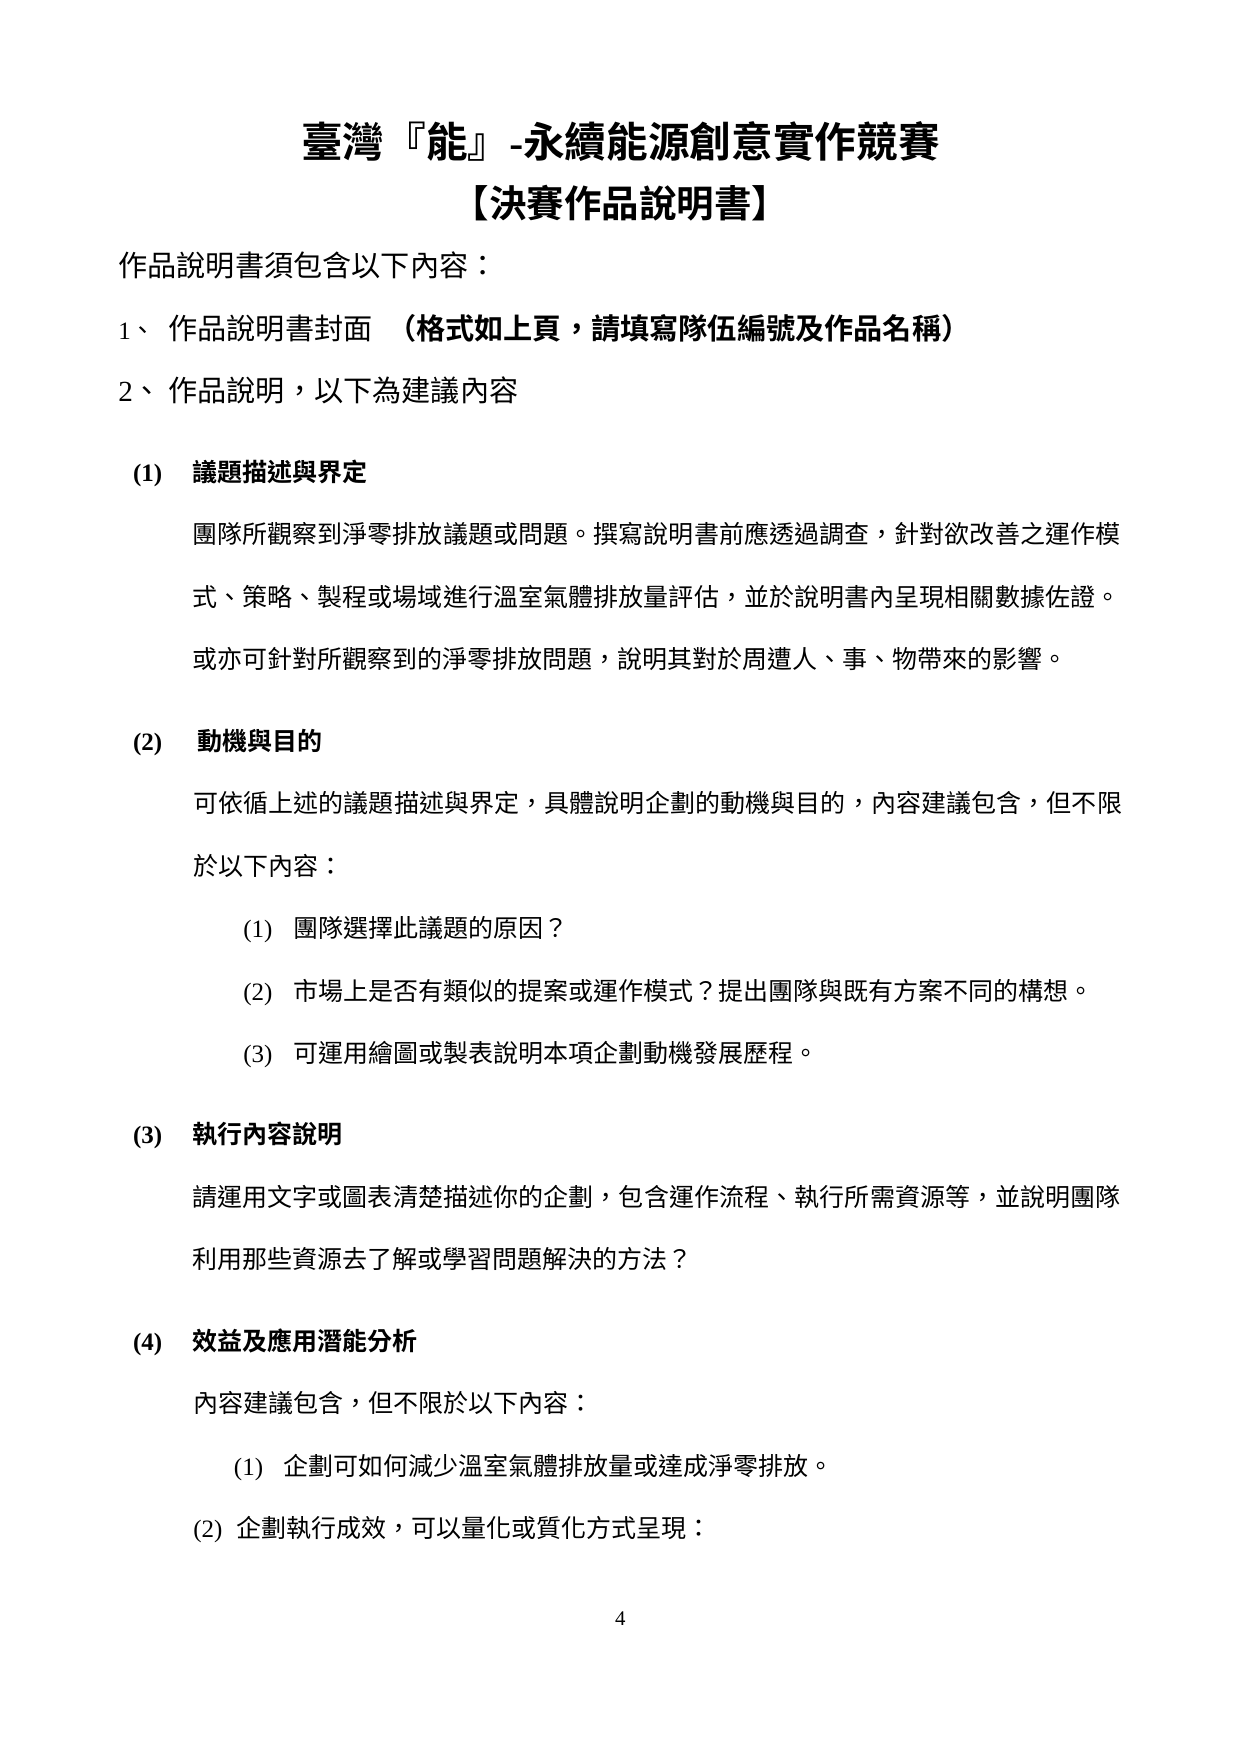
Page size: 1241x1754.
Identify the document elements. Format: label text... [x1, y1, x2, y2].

list 可運用繪圖或製表說明本項企劃動機發展歷程。 [243, 1010, 1122, 1072]
list 議題描述與界定 [133, 429, 1122, 491]
list 市場上是否有類似的提案或運作模式？提出團隊與既有方案不同的構想。 [243, 947, 1122, 1010]
list 企劃可如何減少溫室氣體排放量或達成淨零排放。 [234, 1422, 1122, 1485]
list 團隊選擇此議題的原因？ [243, 885, 1122, 947]
text 內容建議包含，但不限於以下內容： [193, 1360, 1122, 1422]
list 動機與目的 [133, 697, 1122, 760]
list 執行內容說明 [133, 1091, 1122, 1154]
text 作品說明書須包含以下內容： [118, 222, 1122, 285]
list 作品說明，以下為建議內容 [118, 347, 1122, 410]
list 作品說明書封面 （格式如上頁，請填寫隊伍編號及作品名稱） [118, 285, 1122, 347]
text 【決賽作品說明書】 [118, 160, 1122, 222]
text 臺灣『能』-永續能源創意實作競賽 [118, 97, 1122, 160]
text 請運用文字或圖表清楚描述你的企劃，包含運作流程、執行所需資源等，並說明團隊利用那些資源去了解或學習問題解決的方法？ [192, 1154, 1122, 1279]
list 企劃執行成效，可以量化或質化方式呈現： [193, 1485, 1122, 1547]
text 可依循上述的議題描述與界定，具體說明企劃的動機與目的，內容建議包含，但不限於以下內容： [193, 760, 1122, 885]
text 團隊所觀察到淨零排放議題或問題。撰寫說明書前應透過調查，針對欲改善之運作模式、策略、製程或場域進行溫室氣體排放量評估，並於說明書內呈現相關數據佐證。或亦可針對所觀察到的淨零排放問題，說明其對於周遭人、事、物帶來的影響。 [192, 491, 1122, 679]
list 效益及應用潛能分析 [133, 1297, 1122, 1360]
